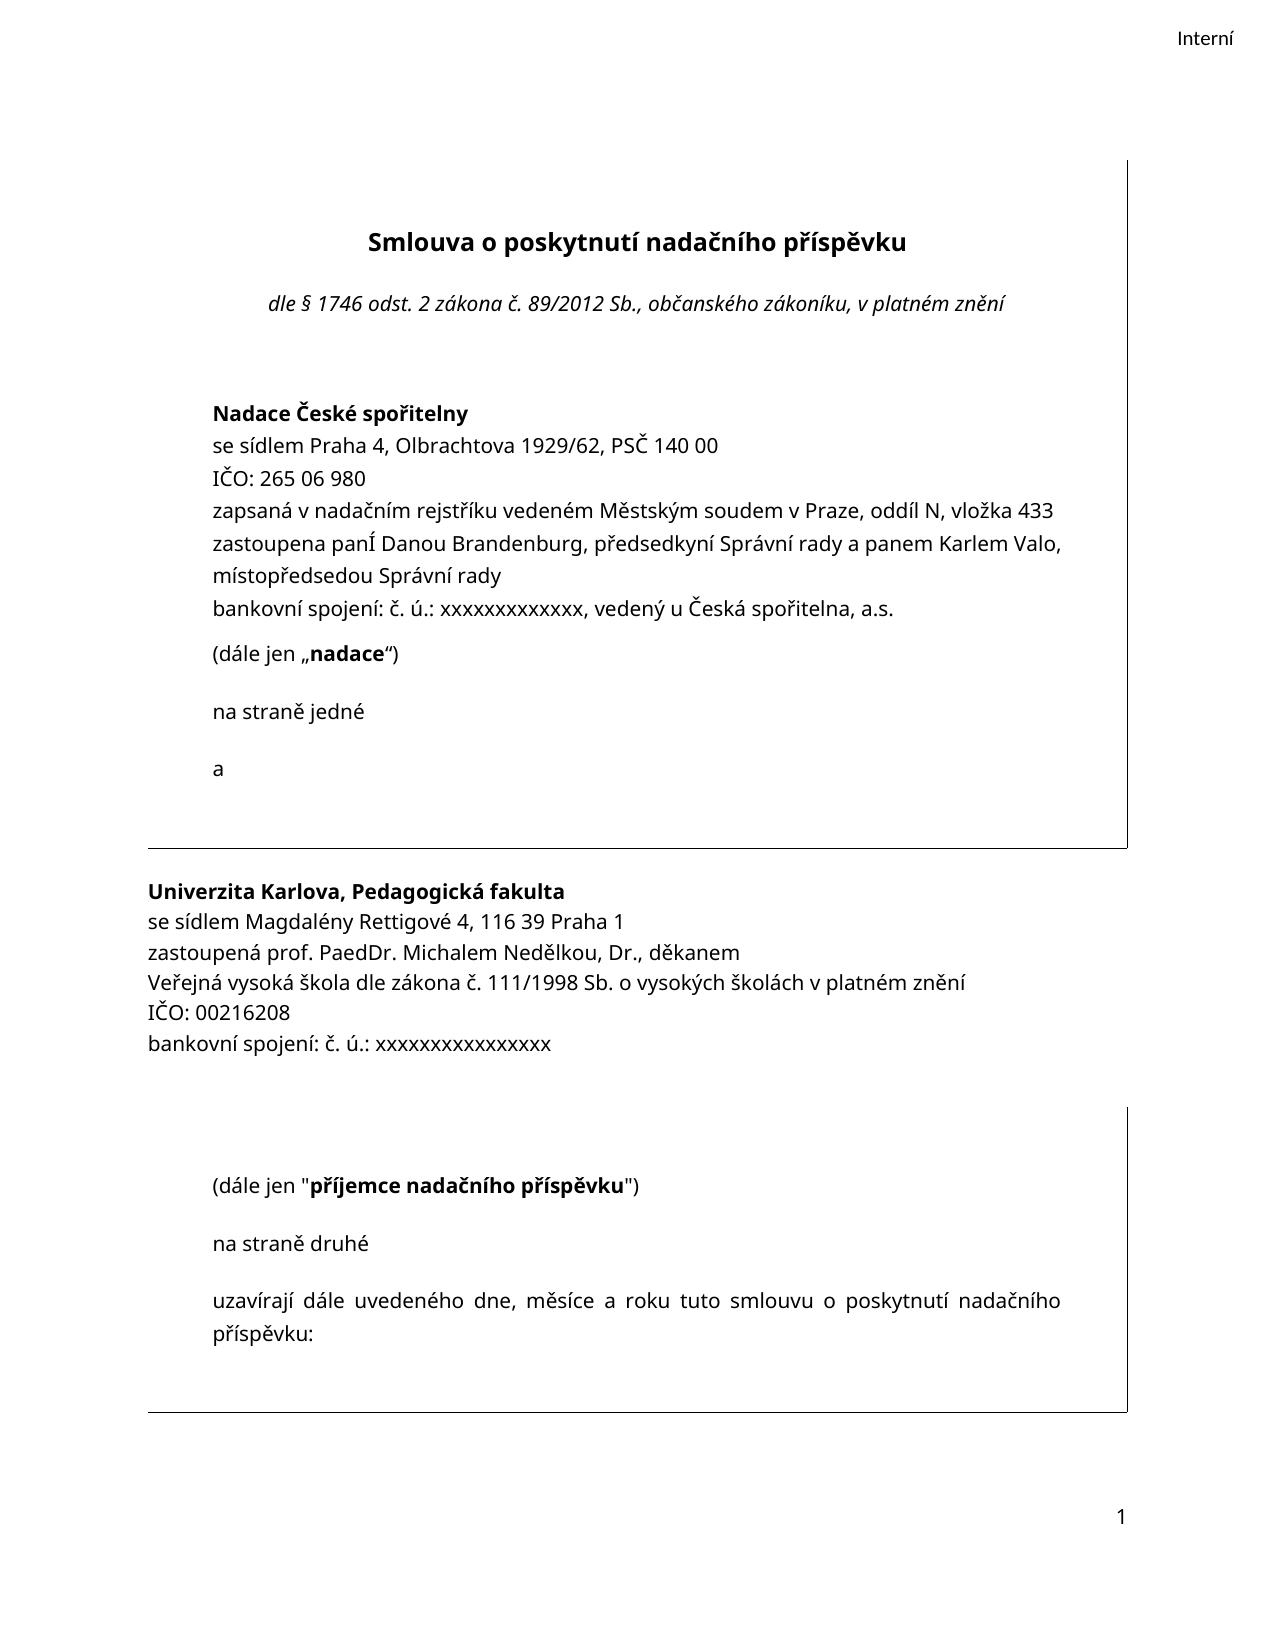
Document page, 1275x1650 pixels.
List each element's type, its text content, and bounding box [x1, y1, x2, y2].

text Univerzita Karlova, Pedagogická fakulta [148, 877, 1127, 905]
text IČO: 00216208 [148, 998, 1127, 1027]
text zapsaná v nadačním rejstříku vedeném Městským soudem v Praze, oddíl N, vložka 433 [148, 432, 1127, 464]
text a [148, 690, 1127, 848]
text se sídlem Magdalény Rettigové 4, 116 39 Praha 1 [148, 907, 1127, 936]
text (dále jen "příjemce nadačního příspěvku") [148, 1107, 1127, 1164]
text se sídlem Praha 4, Olbrachtova 1929/62, PSČ 140 00 [148, 367, 1127, 399]
text Smlouva o poskytnutí nadačního příspěvku [148, 160, 1127, 224]
text Nadace České spořitelny [148, 334, 1127, 367]
text bankovní spojení: č. ú.: xxxxxxxxxxxxx, vedený u Česká spořitelna, a.s. [148, 530, 1127, 575]
text (dále jen „nadace“) [148, 575, 1127, 632]
text bankovní spojení: č. ú.: xxxxxxxxxxxxxxxx [148, 1029, 1127, 1057]
text na straně jedné [148, 632, 1127, 690]
text zastoupená prof. PaedDr. Michalem Nedělkou, Dr., děkanem [148, 938, 1127, 966]
text na straně druhé [148, 1164, 1127, 1222]
text zastoupena panÍ Danou Brandenburg, předsedkyní Správní rady a panem Karlem Valo, místopředsedou Správní rady [148, 464, 1127, 530]
text dle § 1746 odst. 2 zákona č. 89/2012 Sb., občanského zákoníku, v platném znění [148, 224, 1127, 317]
text IČO: 265 06 980 [148, 399, 1127, 432]
text uzavírají dále uvedeného dne, měsíce a roku tuto smlouvu o poskytnutí nadačního příspěvku: [148, 1222, 1127, 1412]
text Veřejná vysoká škola dle zákona č. 111/1998 Sb. o vysokých školách v platném znění [148, 968, 1127, 996]
